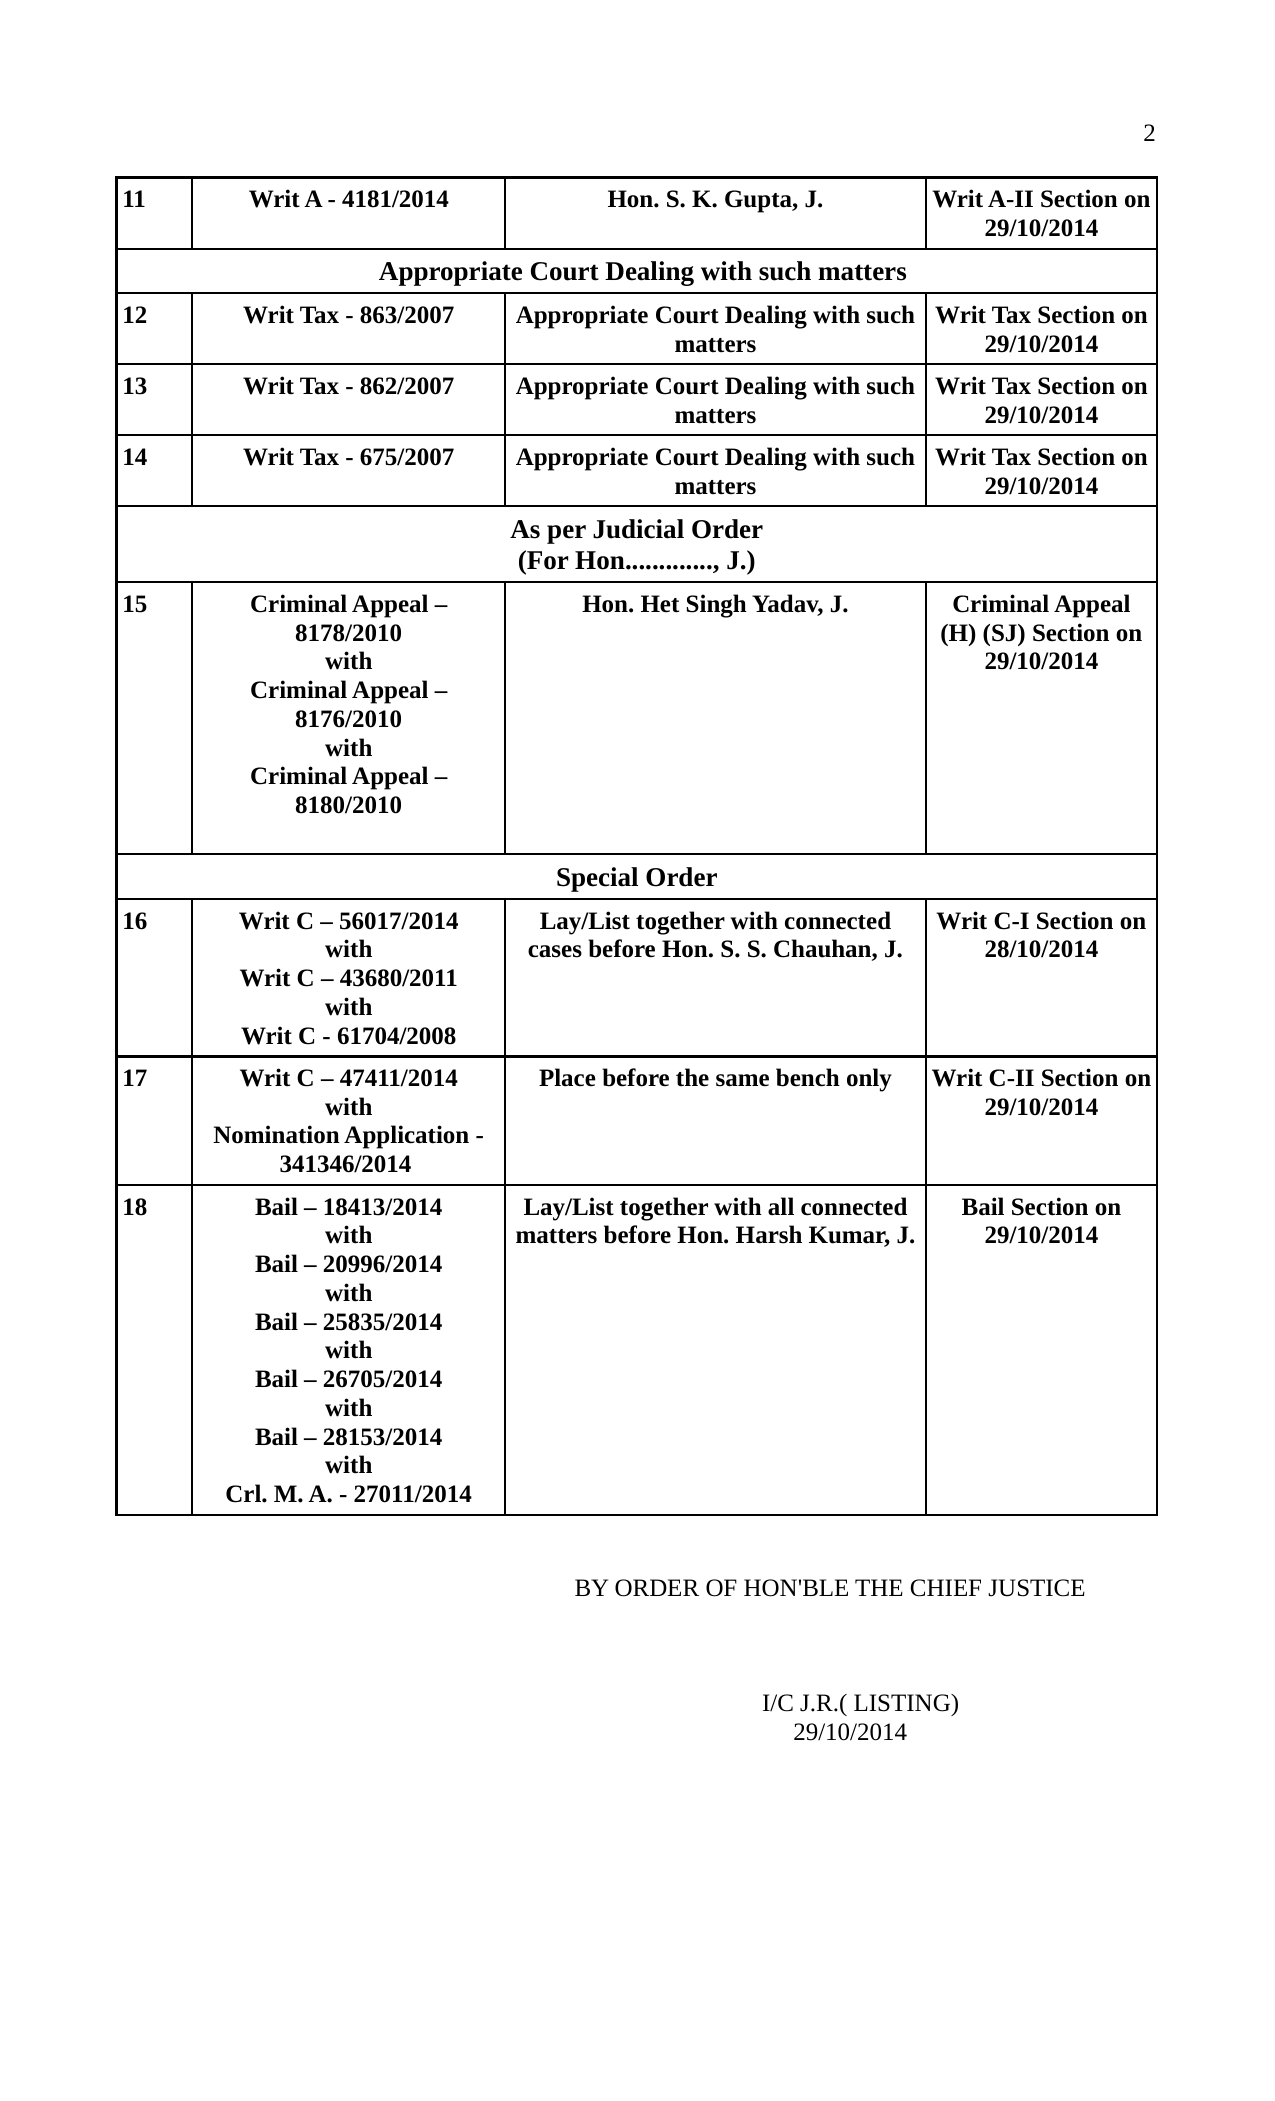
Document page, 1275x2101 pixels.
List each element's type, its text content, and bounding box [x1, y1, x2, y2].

table_cell Writ C – 47411/2014 with Nomination Application - 341346/2014 [193, 1058, 504, 1184]
table_cell Writ A-II Section on 29/10/2014 [927, 179, 1156, 247]
table_cell Writ A - 4181/2014 [193, 179, 504, 247]
table_cell Special Order [118, 855, 1156, 898]
table_cell Appropriate Court Dealing with such matters [506, 294, 925, 363]
table_cell Criminal Appeal (H) (SJ) Section on 29/10/2014 [927, 583, 1156, 853]
table_cell Hon. Het Singh Yadav, J. [506, 583, 925, 853]
table_cell Hon. S. K. Gupta, J. [506, 179, 925, 247]
table_cell Writ C-I Section on 28/10/2014 [927, 900, 1156, 1055]
table_cell Appropriate Court Dealing with such matters [506, 365, 925, 434]
table_cell 12 [118, 294, 191, 363]
table_cell Bail Section on 29/10/2014 [927, 1186, 1156, 1514]
table_cell Writ C-II Section on 29/10/2014 [927, 1058, 1156, 1184]
table_cell Lay/List together with connected cases before Hon. S. S. Chauhan, J. [506, 900, 925, 1055]
table_cell Writ C – 56017/2014 with Writ C – 43680/2011 with Writ C - 61704/2008 [193, 900, 504, 1055]
table_cell Appropriate Court Dealing with such matters [118, 250, 1156, 292]
text 29/10/2014 [118, 1717, 1157, 1746]
table_cell 15 [118, 583, 191, 853]
table_cell Writ Tax Section on 29/10/2014 [927, 365, 1156, 434]
table_cell Writ Tax - 675/2007 [193, 436, 504, 505]
table_cell 17 [118, 1058, 191, 1184]
table_cell 16 [118, 900, 191, 1055]
table_cell Lay/List together with all connected matters before Hon. Harsh Kumar, J. [506, 1186, 925, 1514]
table_cell Place before the same bench only [506, 1058, 925, 1184]
table_cell Appropriate Court Dealing with such matters [506, 436, 925, 505]
table_cell 18 [118, 1186, 191, 1514]
table_cell Bail – 18413/2014 with Bail – 20996/2014 with Bail – 25835/2014 with Bail – 26705/2014 with Bail – 28153/2014 with Crl. M. A. - 27011/2014 [193, 1186, 504, 1514]
table_cell As per Judicial Order (For Hon............., J.) [118, 507, 1156, 581]
table_cell Writ Tax Section on 29/10/2014 [927, 436, 1156, 505]
table_cell 11 [118, 179, 191, 247]
table_cell Criminal Appeal – 8178/2010 with Criminal Appeal – 8176/2010 with Criminal Appeal – 8180/2010 [193, 583, 504, 853]
table_cell 14 [118, 436, 191, 505]
table_cell Writ Tax - 863/2007 [193, 294, 504, 363]
table_cell Writ Tax Section on 29/10/2014 [927, 294, 1156, 363]
text BY ORDER OF HON'BLE THE CHIEF JUSTICE [118, 1573, 1157, 1602]
table_cell 13 [118, 365, 191, 434]
table_cell Writ Tax - 862/2007 [193, 365, 504, 434]
text I/C J.R.( LISTING) [118, 1688, 1157, 1717]
